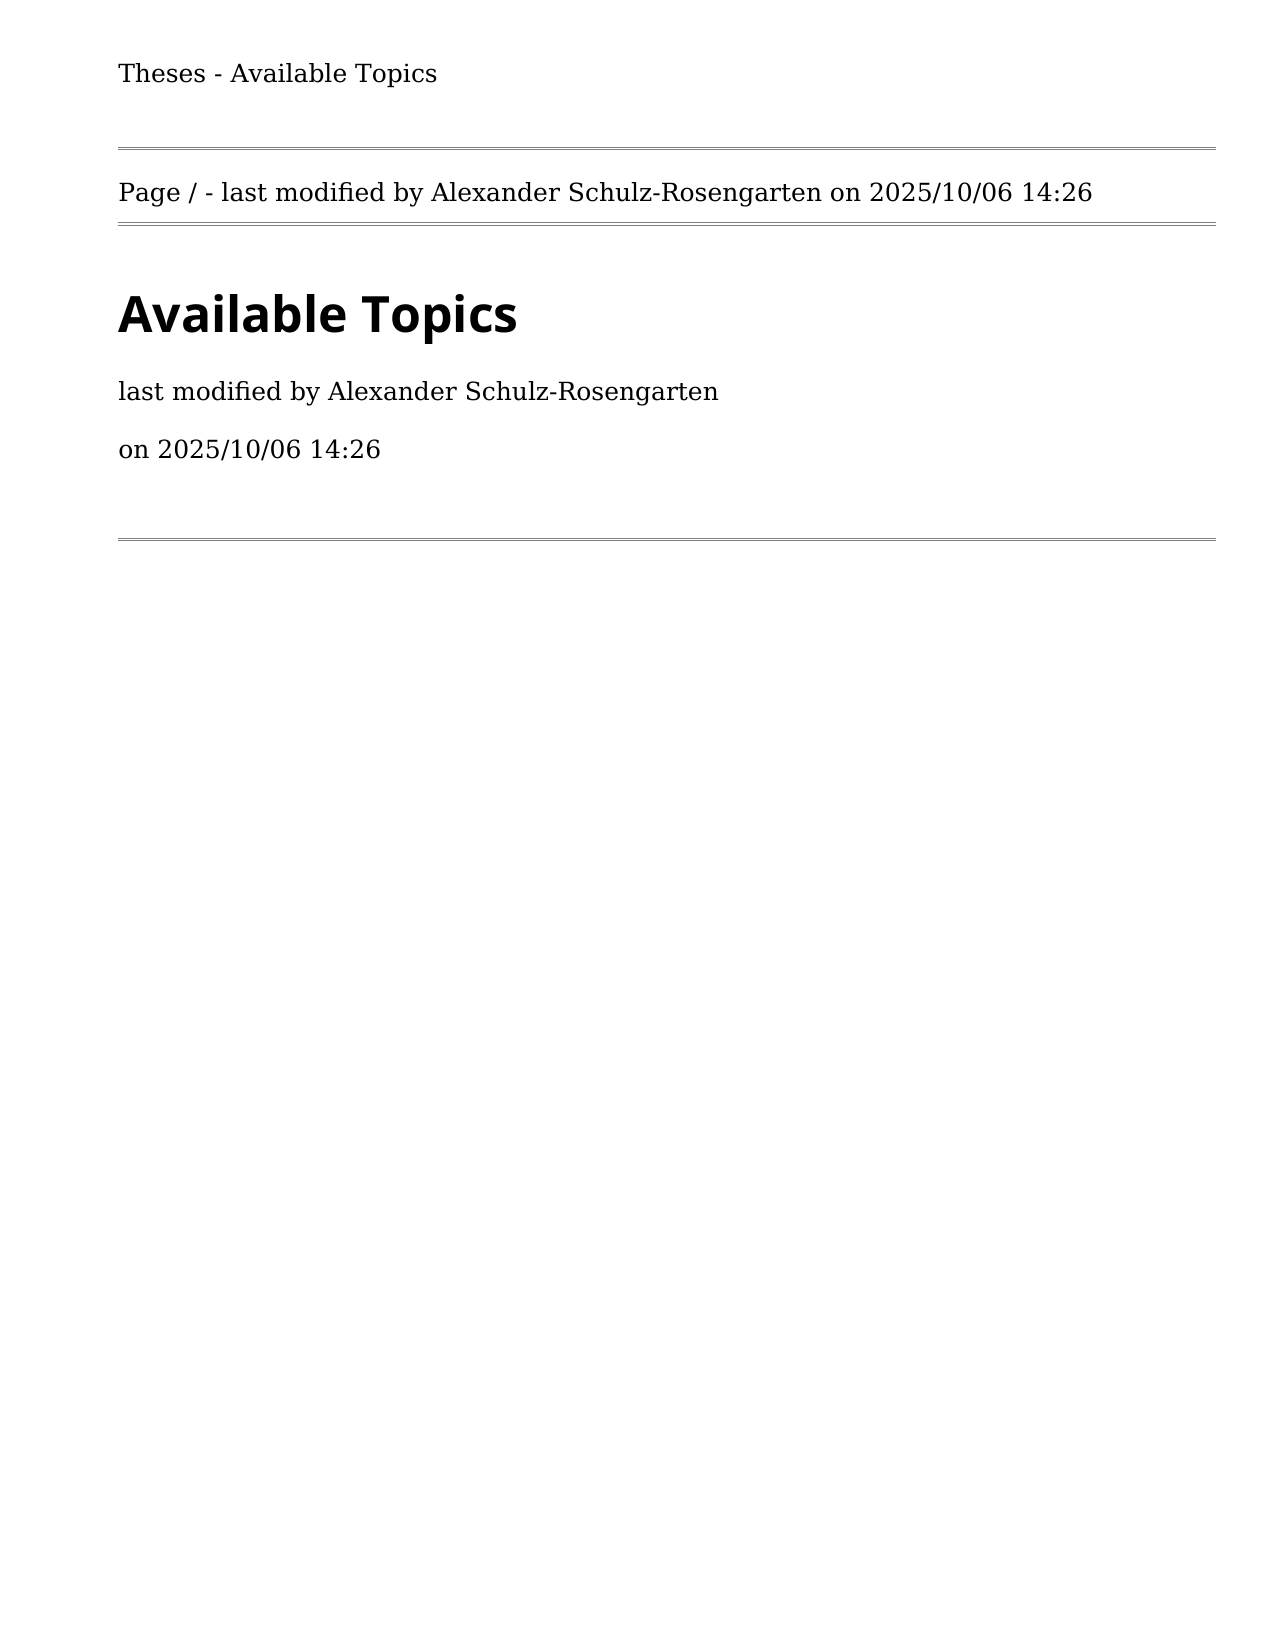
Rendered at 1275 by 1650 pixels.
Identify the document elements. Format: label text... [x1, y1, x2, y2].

text Theses - Available Topics [118, 59, 1216, 88]
subtitle Available Topics [118, 279, 1216, 347]
text Page / - last modified by Alexander Schulz-Rosengarten on 2025/10/06 14:26 [118, 179, 1216, 208]
text on 2025/10/06 14:26 [118, 435, 1216, 464]
text last modified by Alexander Schulz-Rosengarten [118, 377, 1216, 406]
